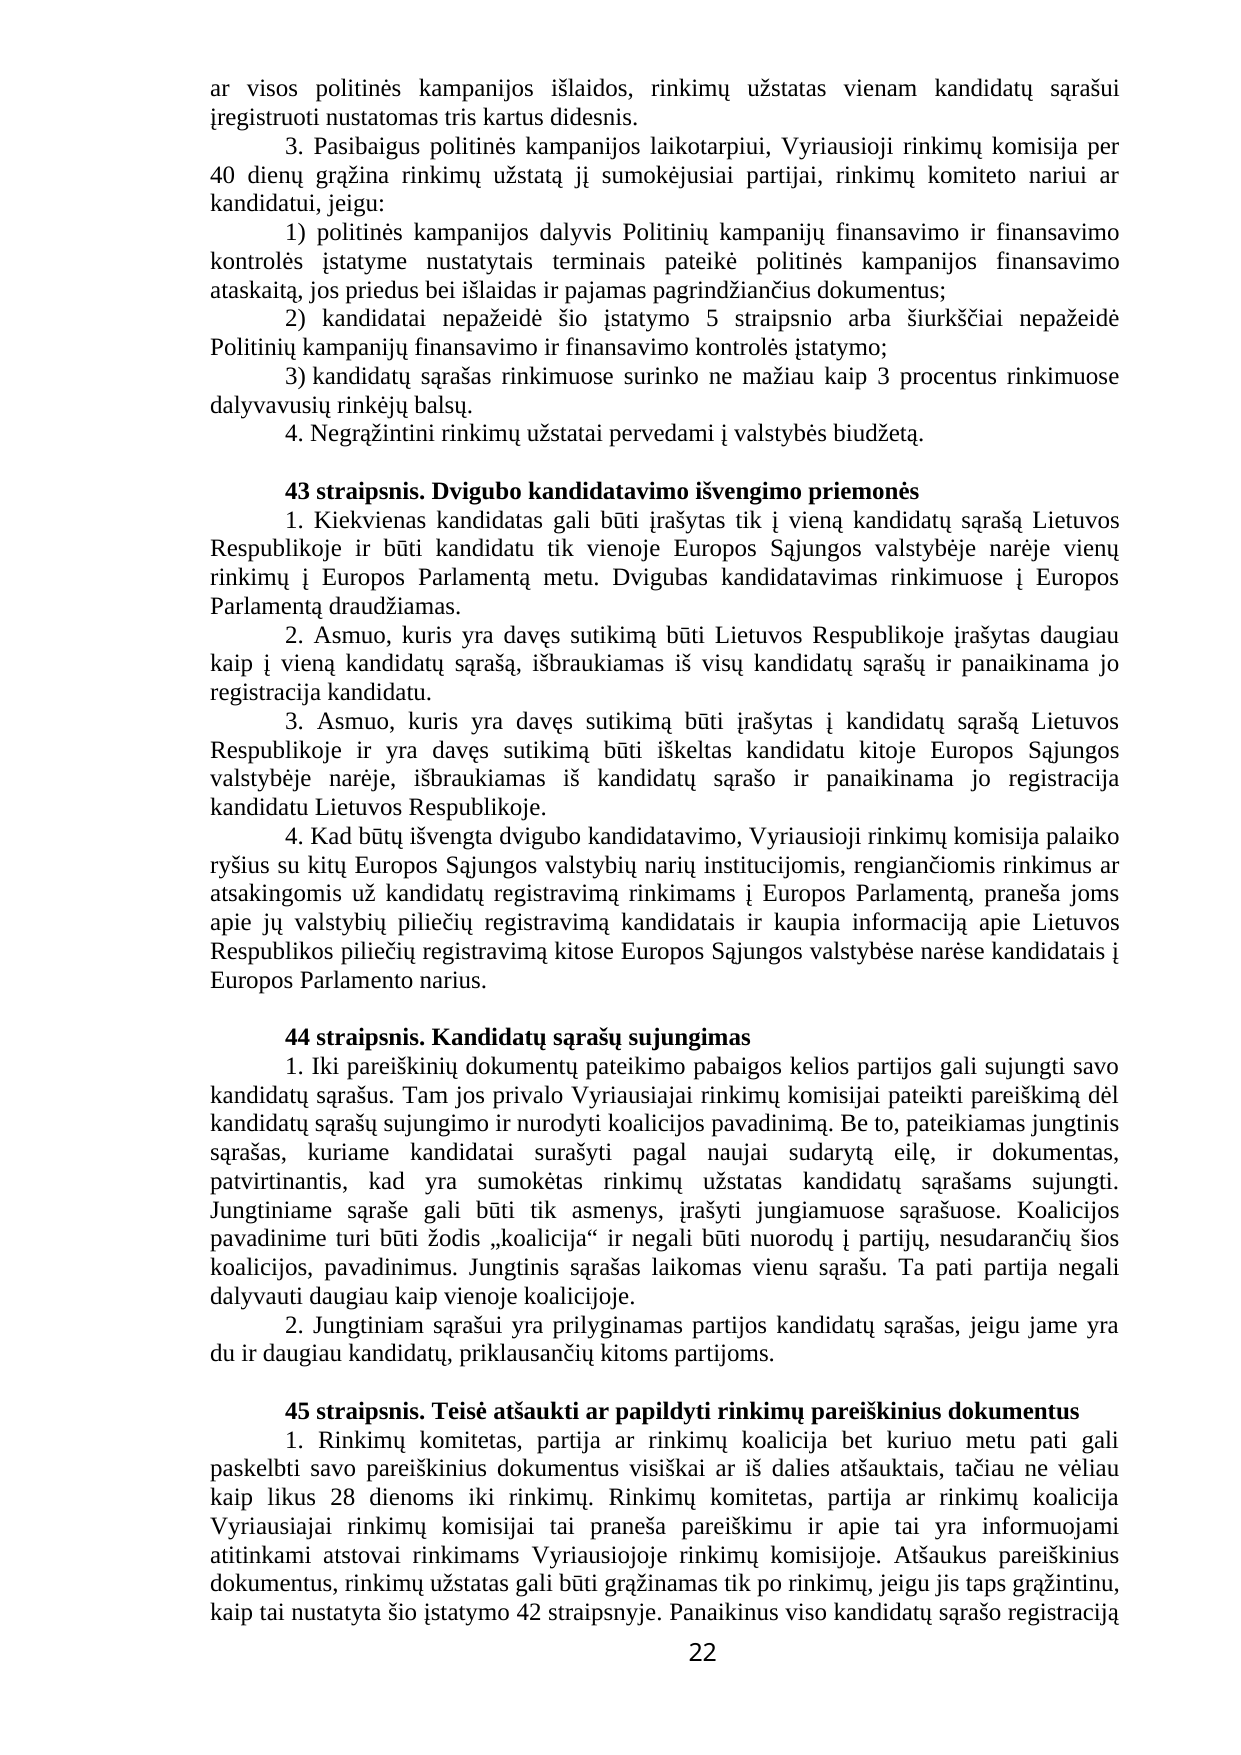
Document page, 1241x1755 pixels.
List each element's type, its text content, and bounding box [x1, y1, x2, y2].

text 45 straipsnis. Teisė atšaukti ar papildyti rinkimų pareiškinius dokumentus [210, 1396, 1120, 1425]
text 1. Rinkimų komitetas, partija ar rinkimų koalicija bet kuriuo metu pati gali paskelbti savo pareiškinius dokumentus visiškai ar iš dalies atšauktais, tačiau ne vėliau kaip likus 28 dienoms iki rinkimų. Rinkimų komitetas, partija ar rinkimų koalicija Vyriausiajai rinkimų komisijai tai praneša pareiškimu ir apie tai yra informuojami atitinkami atstovai rinkimams Vyriausiojoje rinkimų komisijoje. Atšaukus pareiškinius dokumentus, rinkimų užstatas gali būti grąžinamas tik po rinkimų, jeigu jis taps grąžintinu, kaip tai nustatyta šio įstatymo 42 straipsnyje. Panaikinus viso kandidatų sąrašo registraciją [210, 1425, 1120, 1626]
text 1. Kiekvienas kandidatas gali būti įrašytas tik į vieną kandidatų sąrašą Lietuvos Respublikoje ir būti kandidatu tik vienoje Europos Sąjungos valstybėje narėje vienų rinkimų į Europos Parlamentą metu. Dvigubas kandidatavimas rinkimuose į Europos Parlamentą draudžiamas. [210, 505, 1120, 620]
text 4. Negrąžintini rinkimų užstatai pervedami į valstybės biudžetą. [210, 418, 1120, 447]
text 2) kandidatai nepažeidė šio įstatymo 5 straipsnio arba šiurkščiai nepažeidė Politinių kampanijų finansavimo ir finansavimo kontrolės įstatymo; [210, 303, 1120, 361]
text 3) kandidatų sąrašas rinkimuose surinko ne mažiau kaip 3 procentus rinkimuose dalyvavusių rinkėjų balsų. [210, 361, 1120, 418]
text 3. Pasibaigus politinės kampanijos laikotarpiui, Vyriausioji rinkimų komisija per 40 dienų grąžina rinkimų užstatą jį sumokėjusiai partijai, rinkimų komiteto nariui ar kandidatui, jeigu: [210, 131, 1120, 217]
text 1) politinės kampanijos dalyvis Politinių kampanijų finansavimo ir finansavimo kontrolės įstatyme nustatytais terminais pateikė politinės kampanijos finansavimo ataskaitą, jos priedus bei išlaidas ir pajamas pagrindžiančius dokumentus; [210, 217, 1120, 303]
text ar visos politinės kampanijos išlaidos, rinkimų užstatas vienam kandidatų sąrašui įregistruoti nustatomas tris kartus didesnis. [210, 73, 1120, 131]
text 44 straipsnis. Kandidatų sąrašų sujungimas [210, 1022, 1120, 1051]
text 2. Jungtiniam sąrašui yra prilyginamas partijos kandidatų sąrašas, jeigu jame yra du ir daugiau kandidatų, priklausančių kitoms partijoms. [210, 1310, 1120, 1367]
text 1. Iki pareiškinių dokumentų pateikimo pabaigos kelios partijos gali sujungti savo kandidatų sąrašus. Tam jos privalo Vyriausiajai rinkimų komisijai pateikti pareiškimą dėl kandidatų sąrašų sujungimo ir nurodyti koalicijos pavadinimą. Be to, pateikiamas jungtinis sąrašas, kuriame kandidatai surašyti pagal naujai sudarytą eilę, ir dokumentas, patvirtinantis, kad yra sumokėtas rinkimų užstatas kandidatų sąrašams sujungti. Jungtiniame sąraše gali būti tik asmenys, įrašyti jungiamuose sąrašuose. Koalicijos pavadinime turi būti žodis „koalicija“ ir negali būti nuorodų į partijų, nesudarančių šios koalicijos, pavadinimus. Jungtinis sąrašas laikomas vienu sąrašu. Ta pati partija negali dalyvauti daugiau kaip vienoje koalicijoje. [210, 1051, 1120, 1310]
text 43 straipsnis. Dvigubo kandidatavimo išvengimo priemonės [210, 476, 1120, 505]
text 3. Asmuo, kuris yra davęs sutikimą būti įrašytas į kandidatų sąrašą Lietuvos Respublikoje ir yra davęs sutikimą būti iškeltas kandidatu kitoje Europos Sąjungos valstybėje narėje, išbraukiamas iš kandidatų sąrašo ir panaikinama jo registracija kandidatu Lietuvos Respublikoje. [210, 706, 1120, 821]
text 4. Kad būtų išvengta dvigubo kandidatavimo, Vyriausioji rinkimų komisija palaiko ryšius su kitų Europos Sąjungos valstybių narių institucijomis, rengiančiomis rinkimus ar atsakingomis už kandidatų registravimą rinkimams į Europos Parlamentą, praneša joms apie jų valstybių piliečių registravimą kandidatais ir kaupia informaciją apie Lietuvos Respublikos piliečių registravimą kitose Europos Sąjungos valstybėse narėse kandidatais į Europos Parlamento narius. [210, 821, 1120, 993]
text 2. Asmuo, kuris yra davęs sutikimą būti Lietuvos Respublikoje įrašytas daugiau kaip į vieną kandidatų sąrašą, išbraukiamas iš visų kandidatų sąrašų ir panaikinama jo registracija kandidatu. [210, 620, 1120, 706]
